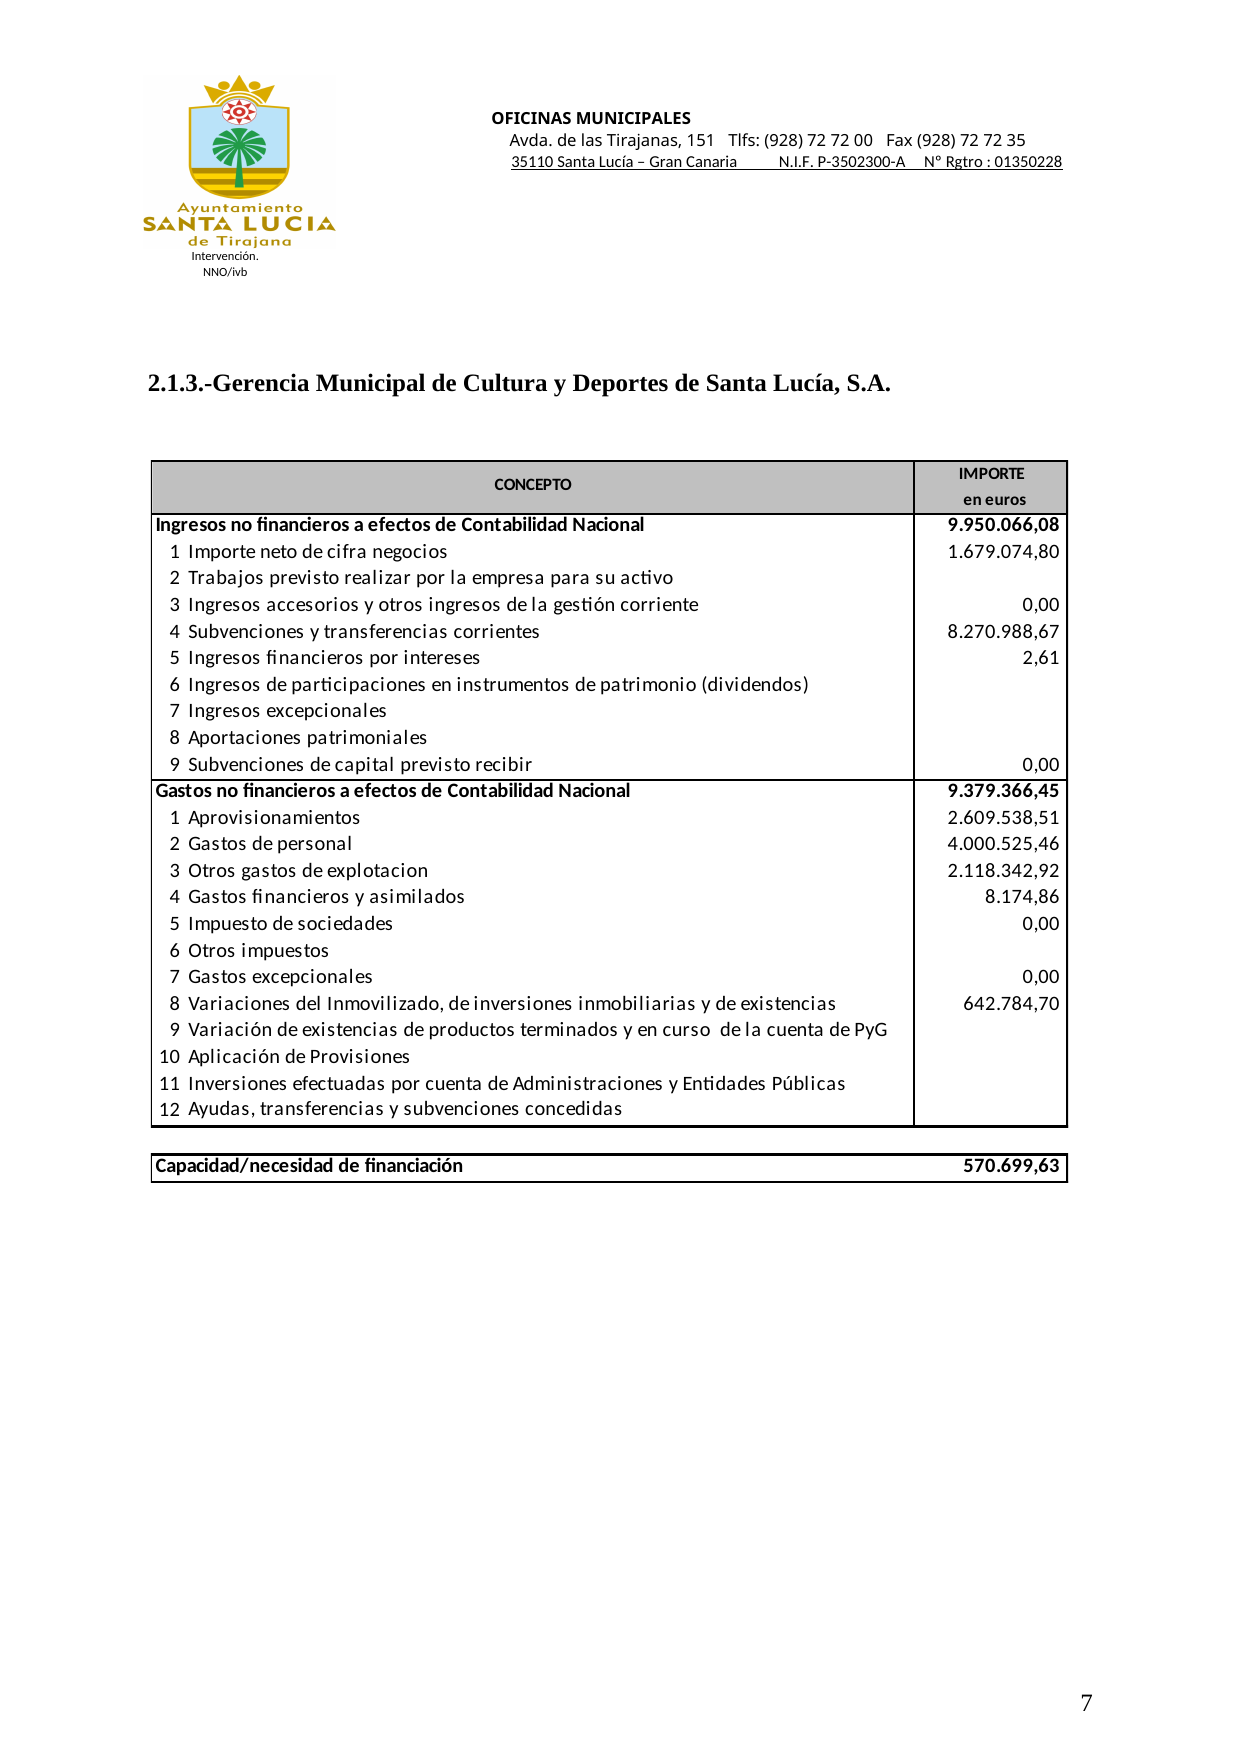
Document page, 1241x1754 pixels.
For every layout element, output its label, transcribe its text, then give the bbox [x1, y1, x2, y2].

subtitle 2.1.3.-Gerencia Municipal de Cultura y Deportes de Santa Lucía, S.A. [148, 368, 1092, 397]
